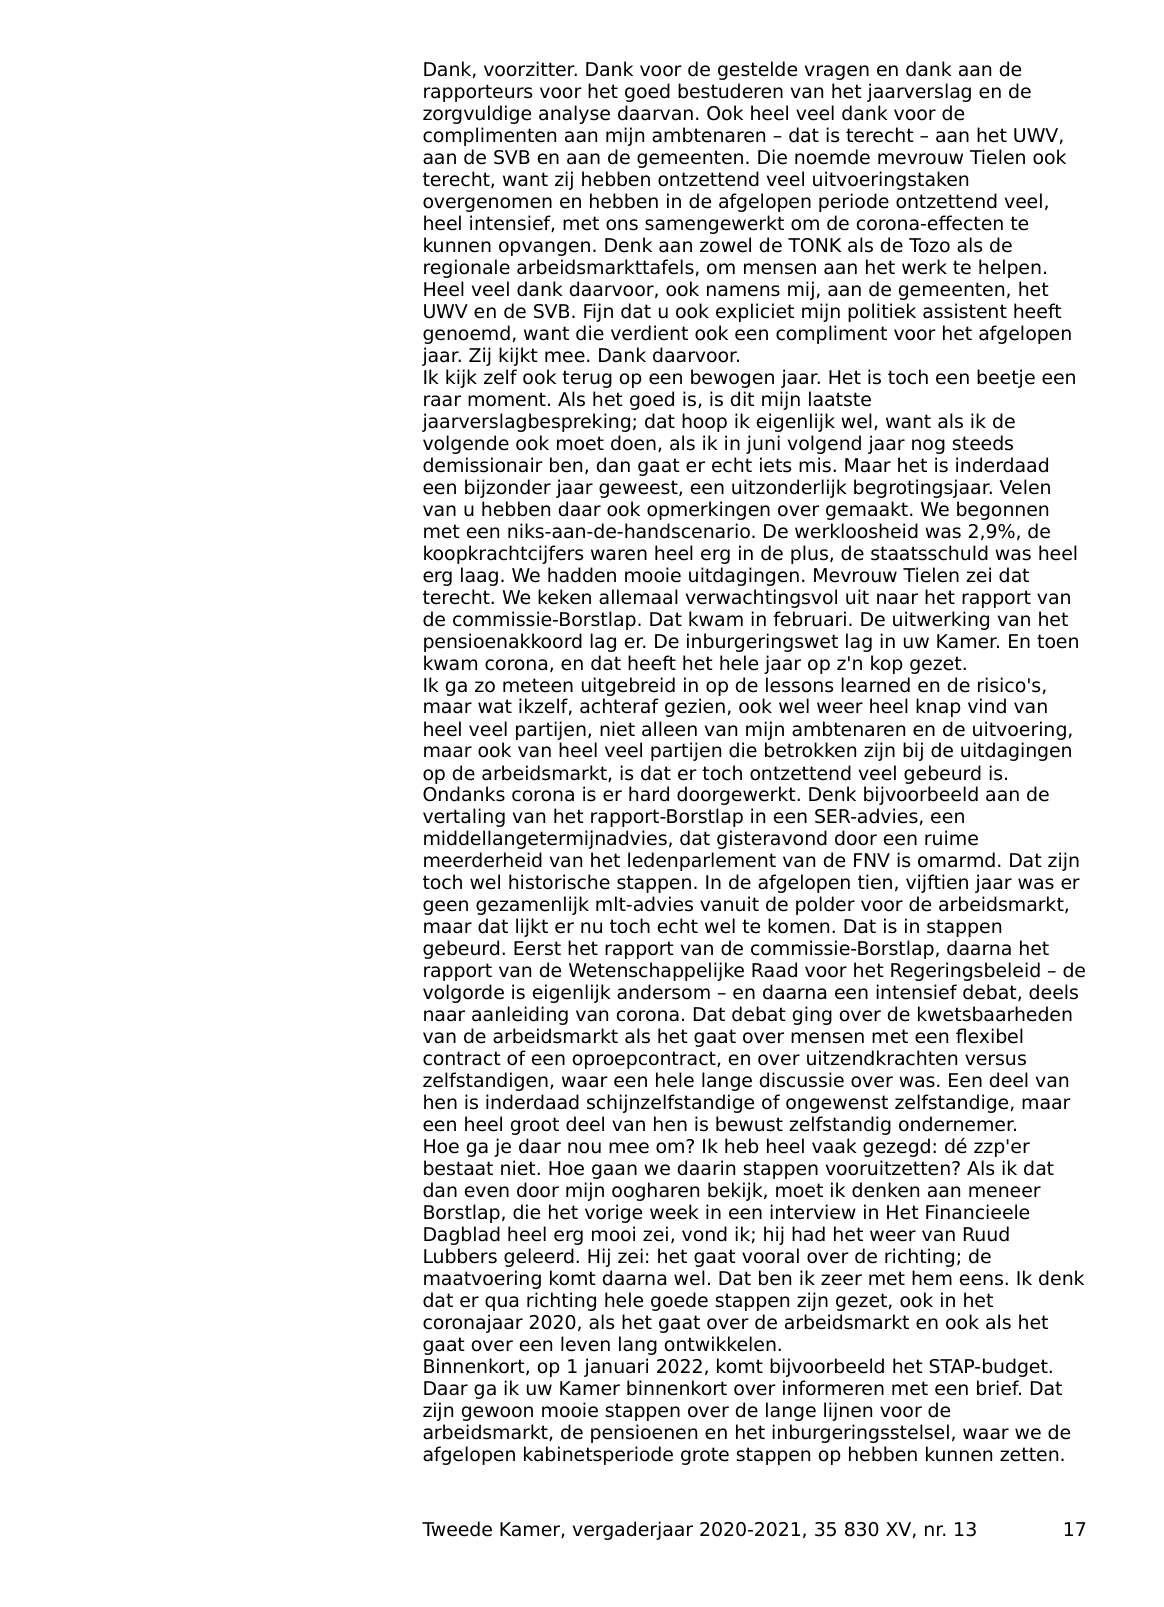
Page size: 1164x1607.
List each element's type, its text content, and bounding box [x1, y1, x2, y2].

text Ik kijk zelf ook terug op een bewogen jaar. Het is toch een beetje een raar moment. Als het goed is, is dit mijn laatste jaarverslagbespreking; dat hoop ik eigenlijk wel, want als ik de volgende ook moet doen, als ik in juni volgend jaar nog steeds demissionair ben, dan gaat er echt iets mis. Maar het is inderdaad een bijzonder jaar geweest, een uitzonderlijk begrotingsjaar. Velen van u hebben daar ook opmerkingen over gemaakt. We begonnen met een niks-aan-de-handscenario. De werkloosheid was 2,9%, de koopkrachtcijfers waren heel erg in de plus, de staatsschuld was heel erg laag. We hadden mooie uitdagingen. Mevrouw Tielen zei dat terecht. We keken allemaal verwachtingsvol uit naar het rapport van de commissie-Borstlap. Dat kwam in februari. De uitwerking van het pensioenakkoord lag er. De inburgeringswet lag in uw Kamer. En toen kwam corona, en dat heeft het hele jaar op z'n kop gezet. [422, 367, 1087, 674]
text Ik ga zo meteen uitgebreid in op de lessons learned en de risico's, maar wat ikzelf, achteraf gezien, ook wel weer heel knap vind van heel veel partijen, niet alleen van mijn ambtenaren en de uitvoering, maar ook van heel veel partijen die betrokken zijn bij de uitdagingen op de arbeidsmarkt, is dat er toch ontzettend veel gebeurd is. Ondanks corona is er hard doorgewerkt. Denk bijvoorbeeld aan de vertaling van het rapport-Borstlap in een SER-advies, een middellangetermijnadvies, dat gisteravond door een ruime meerderheid van het ledenparlement van de FNV is omarmd. Dat zijn toch wel historische stappen. In de afgelopen tien, vijftien jaar was er geen gezamenlijk mlt-advies vanuit de polder voor de arbeidsmarkt, maar dat lijkt er nu toch echt wel te komen. Dat is in stappen gebeurd. Eerst het rapport van de commissie-Borstlap, daarna het rapport van de Wetenschappelijke Raad voor het Regeringsbeleid – de volgorde is eigenlijk andersom – en daarna een intensief debat, deels naar aanleiding van corona. Dat debat ging over de kwetsbaarheden van de arbeidsmarkt als het gaat over mensen met een flexibel contract of een oproepcontract, en over uitzendkrachten versus zelfstandigen, waar een hele lange discussie over was. Een deel van hen is inderdaad schijnzelfstandige of ongewenst zelfstandige, maar een heel groot deel van hen is bewust zelfstandig ondernemer. [422, 674, 1087, 1136]
text Hoe ga je daar nou mee om? Ik heb heel vaak gezegd: dé zzp'er bestaat niet. Hoe gaan we daarin stappen vooruitzetten? Als ik dat dan even door mijn oogharen bekijk, moet ik denken aan meneer Borstlap, die het vorige week in een interview in Het Financieele Dagblad heel erg mooi zei, vond ik; hij had het weer van Ruud Lubbers geleerd. Hij zei: het gaat vooral over de richting; de maatvoering komt daarna wel. Dat ben ik zeer met hem eens. Ik denk dat er qua richting hele goede stappen zijn gezet, ook in het coronajaar 2020, als het gaat over de arbeidsmarkt en ook als het gaat over een leven lang ontwikkelen. [422, 1136, 1087, 1356]
text Binnenkort, op 1 januari 2022, komt bijvoorbeeld het STAP-budget. Daar ga ik uw Kamer binnenkort over informeren met een brief. Dat zijn gewoon mooie stappen over de lange lijnen voor de arbeidsmarkt, de pensioenen en het inburgeringsstelsel, waar we de afgelopen kabinetsperiode grote stappen op hebben kunnen zetten. [422, 1356, 1087, 1466]
text Dank, voorzitter. Dank voor de gestelde vragen en dank aan de rapporteurs voor het goed bestuderen van het jaarverslag en de zorgvuldige analyse daarvan. Ook heel veel dank voor de complimenten aan mijn ambtenaren – dat is terecht – aan het UWV, aan de SVB en aan de gemeenten. Die noemde mevrouw Tielen ook terecht, want zij hebben ontzettend veel uitvoeringstaken overgenomen en hebben in de afgelopen periode ontzettend veel, heel intensief, met ons samengewerkt om de corona-effecten te kunnen opvangen. Denk aan zowel de TONK als de Tozo als de regionale arbeidsmarkttafels, om mensen aan het werk te helpen. Heel veel dank daarvoor, ook namens mij, aan de gemeenten, het UWV en de SVB. Fijn dat u ook expliciet mijn politiek assistent heeft genoemd, want die verdient ook een compliment voor het afgelopen jaar. Zij kijkt mee. Dank daarvoor. [422, 59, 1087, 367]
